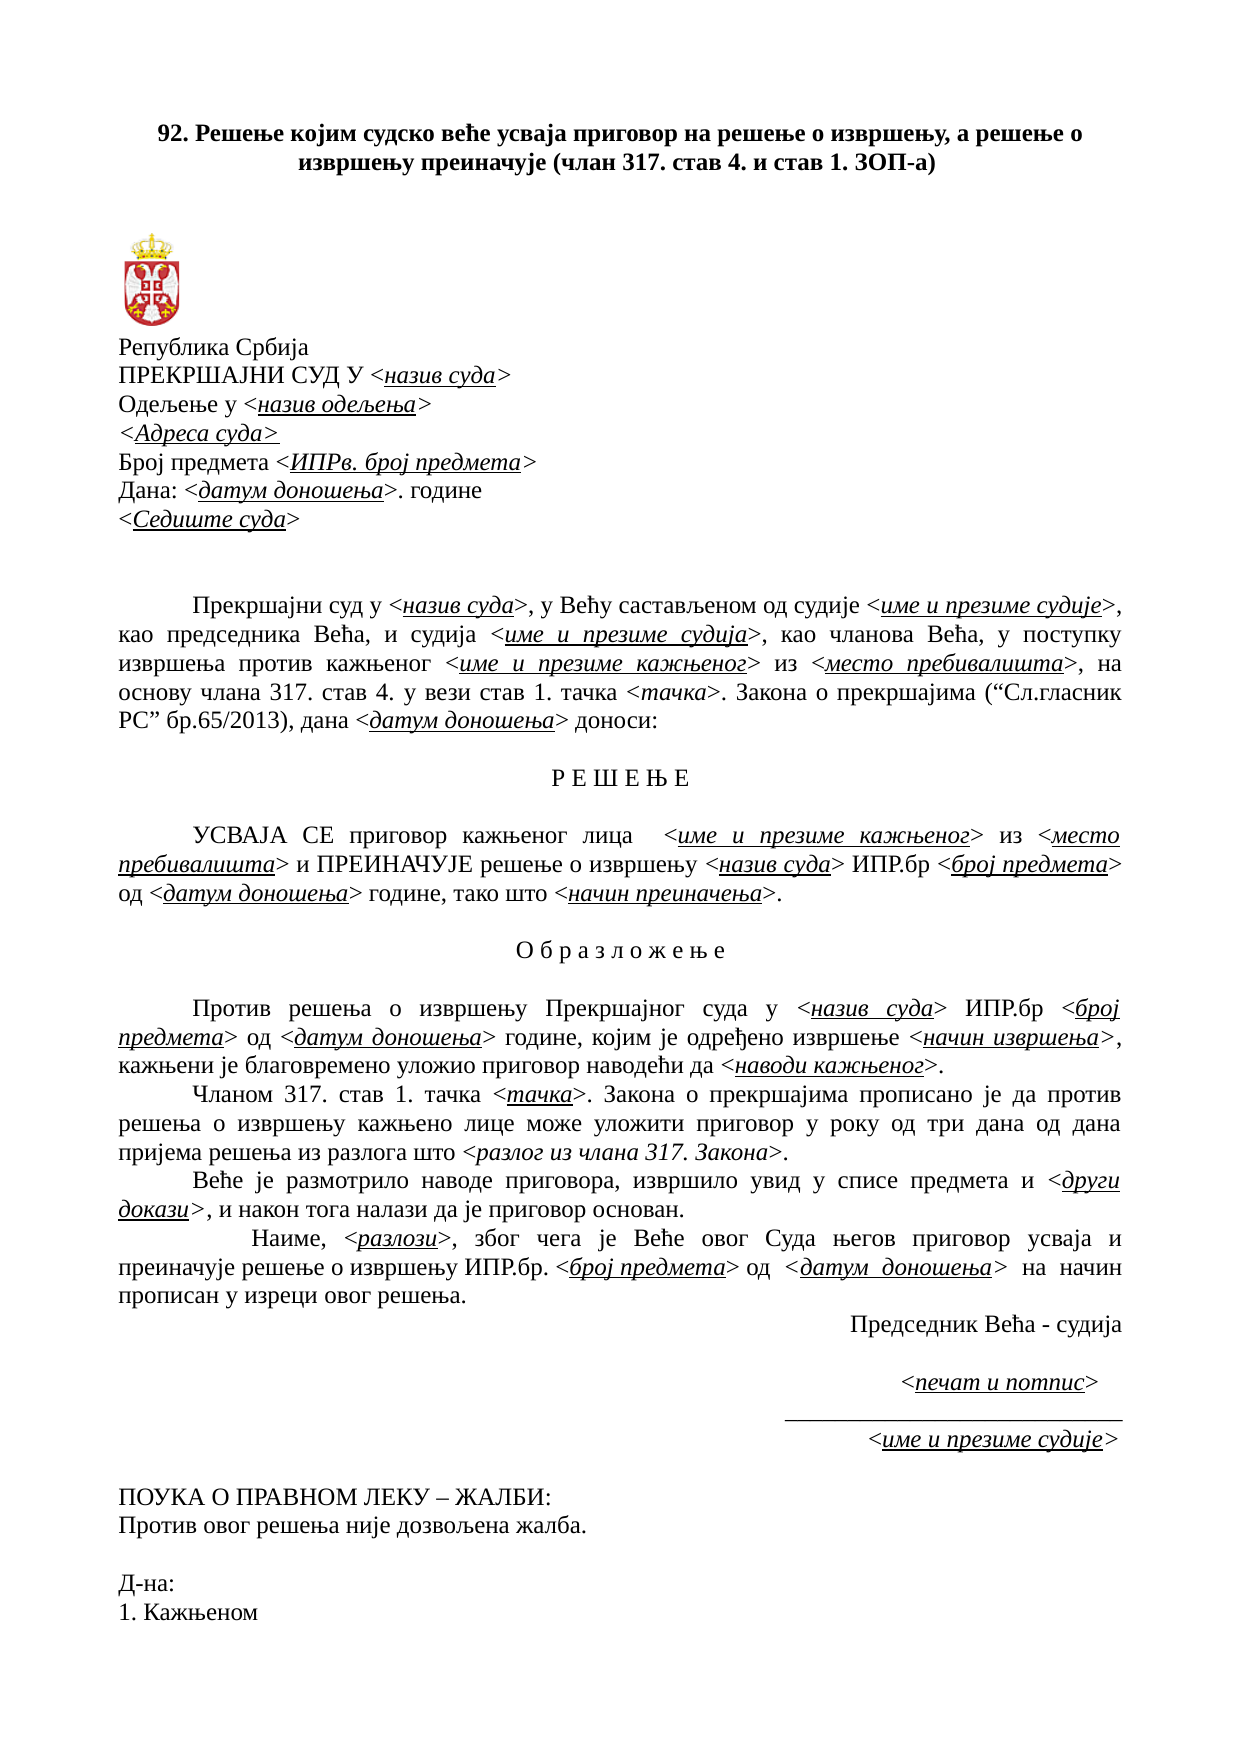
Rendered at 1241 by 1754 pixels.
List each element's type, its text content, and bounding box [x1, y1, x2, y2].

text Дана: <датум доношења>. године [118, 476, 1122, 504]
text УСВАЈА СЕ приговор кажњеног лица <име и презиме кажњеног> из <место пребивалишта> и ПРЕИНАЧУЈЕ решење о извршењу <назив суда> ИПР.бр <број предмета> од <датум доношења> године, тако што <начин преиначења>. [118, 821, 1122, 907]
text Веће је размотрило наводе приговора, извршило увид у списе предмета и <други докази>, и након тога налази да је приговор основан. [118, 1166, 1122, 1223]
picture [124, 233, 180, 326]
text ПОУКА О ПРАВНОМ ЛЕКУ – ЖАЛБИ: [118, 1482, 1122, 1511]
text Д-на: [118, 1568, 1122, 1597]
text <печат и потпис> [118, 1367, 1122, 1396]
text <Седиште суда> [118, 504, 1122, 533]
text <име и презиме судије> [118, 1424, 1122, 1453]
text <Адреса суда> [118, 418, 1122, 447]
text ___________________________ [118, 1396, 1122, 1424]
text Прекршајни суд у <назив суда>, у Већу састављеном од судије <име и презиме судије>, као председника Већа, и судија <име и презиме судија>, као чланова Већа, у поступку извршења против кажњеног <име и презиме кажњеног> из <место пребивалишта>, на основу члана 317. став 4. у вези став 1. тачка <тачка>. Закона о прекршајима (“Сл.гласник РС” бр.65/2013), дана <датум доношења> доноси: [118, 591, 1122, 734]
text Република Србија [118, 332, 1122, 361]
text Председник Већа - судија [118, 1309, 1122, 1338]
text О б р а з л о ж е њ е [118, 936, 1122, 964]
text 92. Решење којим судско веће усваја приговор на решење о извршењу, а решење о извршењу преиначује (члан 317. став 4. и став 1. ЗОП-а) [118, 118, 1122, 176]
text Наиме, <разлози>, због чега је Веће овог Суда његов приговор усваја и преиначује решење о извршењу ИПР.бр. <број предмета> од <датум доношења> на начин прописан у изреци овог решења. [118, 1223, 1122, 1309]
text Број предмета <ИПРв. број предмета> [118, 447, 1122, 476]
text Чланом 317. став 1. тачка <тачка>. Закона о прекршајима прописано је да против решења о извршењу кажњено лице може уложити приговор у року од три дана од дана пријема решења из разлога што <разлог из члана 317. Закона>. [118, 1079, 1122, 1166]
text Р Е Ш Е Њ Е [118, 763, 1122, 792]
text ПРЕКРШАЈНИ СУД У <назив суда> [118, 361, 1122, 389]
text Против овог решења није дозвољена жалба. [118, 1511, 1122, 1539]
text Одељење у <назив одељења> [118, 389, 1122, 418]
text Против решења о извршењу Прекршајног суда у <назив суда> ИПР.бр <број предмета> од <датум доношења> године, којим је одређено извршење <начин извршења>, кажњени је благовремено уложио приговор наводећи да <наводи кажњеног>. [118, 993, 1122, 1079]
text 1. Кажњеном [118, 1597, 1122, 1626]
